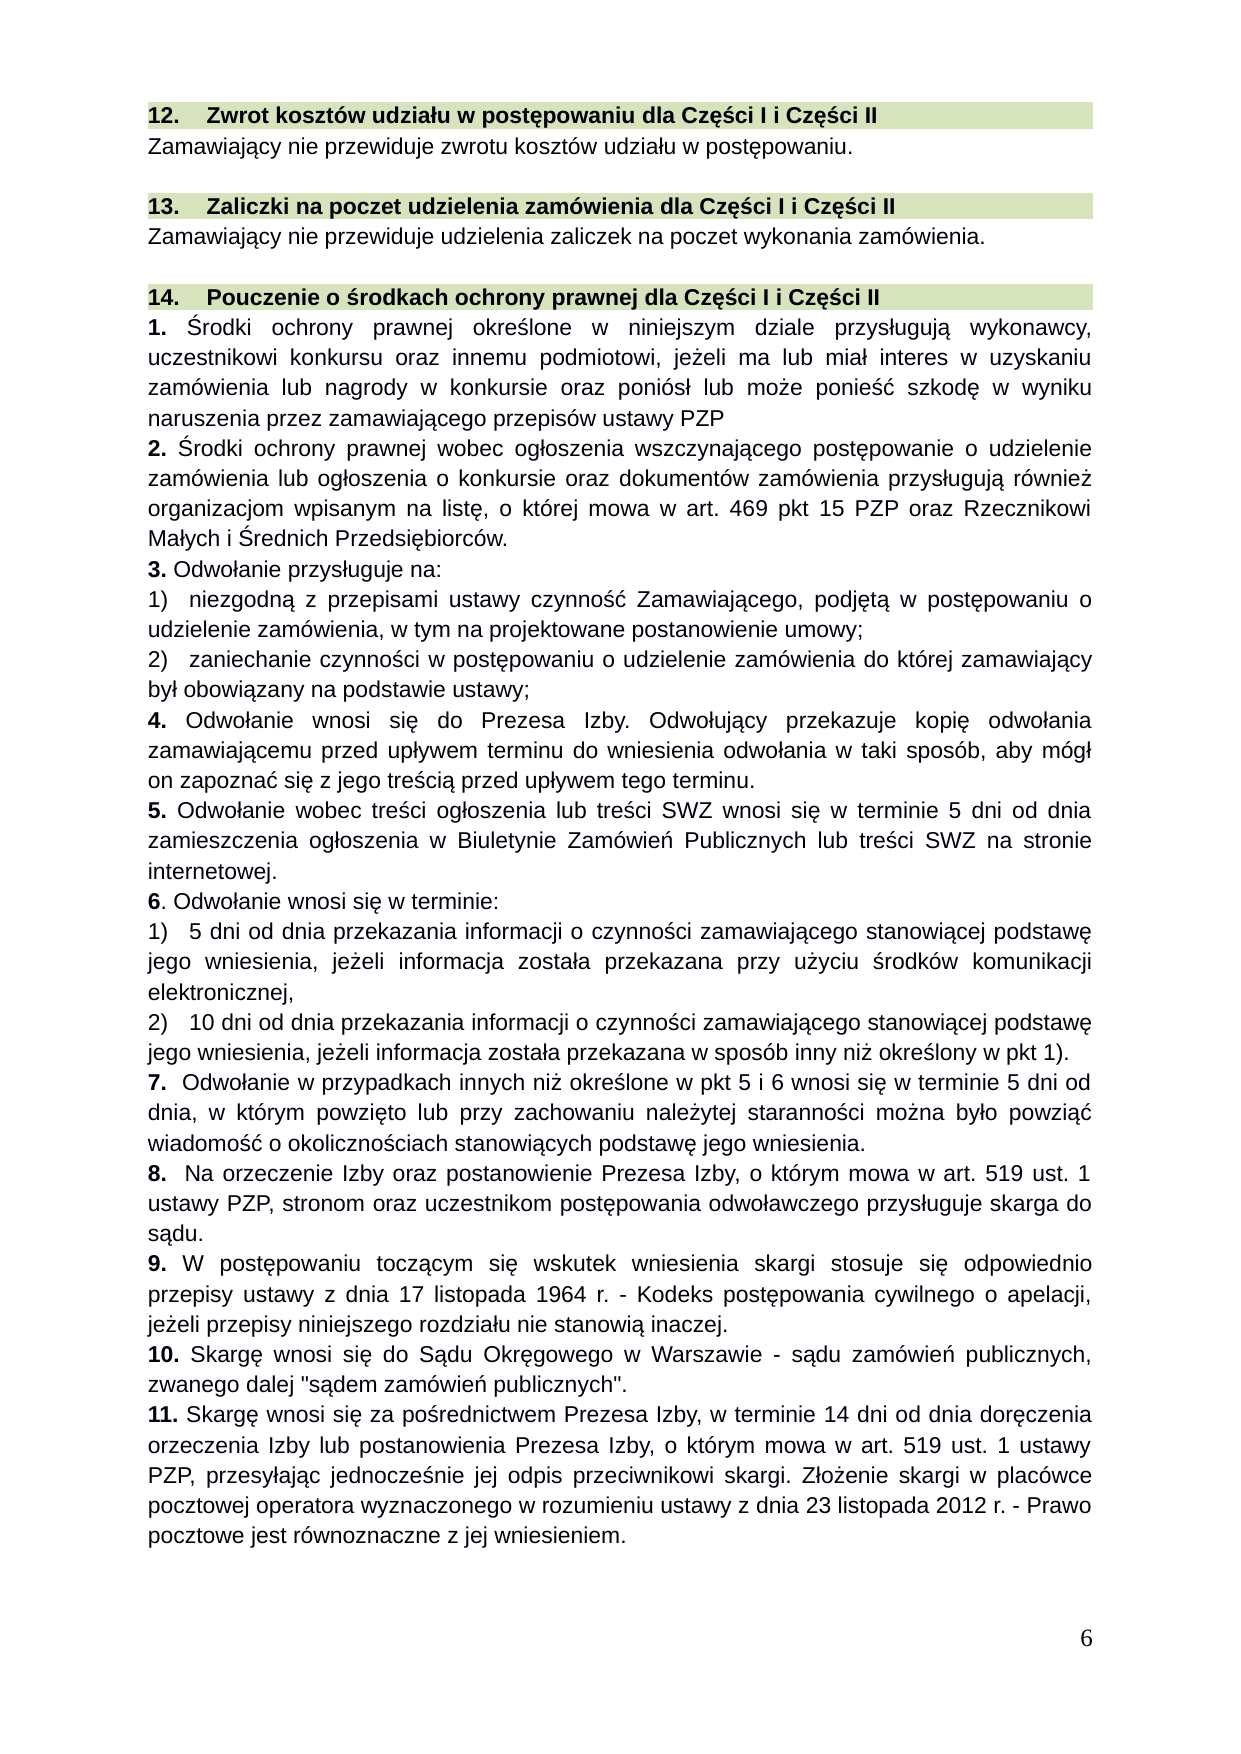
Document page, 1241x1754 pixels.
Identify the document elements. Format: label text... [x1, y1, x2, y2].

text 5. Odwołanie wobec treści ogłoszenia lub treści SWZ wnosi się w terminie 5 dni od dnia zamieszczenia ogłoszenia w Biuletynie Zamówień Publicznych lub treści SWZ na stronie internetowej. [148, 797, 1093, 884]
list Zaliczki na poczet udzielenia zamówienia dla Części I i Części II [148, 193, 1093, 219]
list Zwrot kosztów udziału w postępowaniu dla Części I i Części II [148, 102, 1093, 129]
text 1) niezgodną z przepisami ustawy czynność Zamawiającego, podjętą w postępowaniu o udzielenie zamówienia, w tym na projektowane postanowienie umowy; [148, 586, 1093, 642]
text 10. Skargę wnosi się do Sądu Okręgowego w Warszawie - sądu zamówień publicznych, zwanego dalej "sądem zamówień publicznych". [148, 1341, 1093, 1398]
text 8. Na orzeczenie Izby oraz postanowienie Prezesa Izby, o którym mowa w art. 519 ust. 1 ustawy PZP, stronom oraz uczestnikom postępowania odwoławczego przysługuje skarga do sądu. [148, 1160, 1093, 1247]
text Zamawiający nie przewiduje udzielenia zaliczek na poczet wykonania zamówienia. [148, 223, 1093, 250]
text 2) zaniechanie czynności w postępowaniu o udzielenie zamówienia do której zamawiający był obowiązany na podstawie ustawy; [148, 646, 1093, 703]
text 2) 10 dni od dnia przekazania informacji o czynności zamawiającego stanowiącej podstawę jego wniesienia, jeżeli informacja została przekazana w sposób inny niż określony w pkt 1). [148, 1009, 1093, 1065]
text Zamawiający nie przewiduje zwrotu kosztów udziału w postępowaniu. [148, 133, 1093, 159]
text 2. Środki ochrony prawnej wobec ogłoszenia wszczynającego postępowanie o udzielenie zamówienia lub ogłoszenia o konkursie oraz dokumentów zamówienia przysługują również organizacjom wpisanym na listę, o której mowa w art. 469 pkt 15 PZP oraz Rzecznikowi Małych i Średnich Przedsiębiorców. [148, 435, 1093, 552]
list Pouczenie o środkach ochrony prawnej dla Części I i Części II [148, 284, 1093, 310]
text 6. Odwołanie wnosi się w terminie: [148, 888, 1093, 914]
text 7. Odwołanie w przypadkach innych niż określone w pkt 5 i 6 wnosi się w terminie 5 dni od dnia, w którym powzięto lub przy zachowaniu należytej staranności można było powziąć wiadomość o okolicznościach stanowiących podstawę jego wniesienia. [148, 1069, 1093, 1156]
text 9. W postępowaniu toczącym się wskutek wniesienia skargi stosuje się odpowiednio przepisy ustawy z dnia 17 listopada 1964 r. - Kodeks postępowania cywilnego o apelacji, jeżeli przepisy niniejszego rozdziału nie stanowią inaczej. [148, 1250, 1093, 1337]
text 1. Środki ochrony prawnej określone w niniejszym dziale przysługują wykonawcy, uczestnikowi konkursu oraz innemu podmiotowi, jeżeli ma lub miał interes w uzyskaniu zamówienia lub nagrody w konkursie oraz poniósł lub może ponieść szkodę w wyniku naruszenia przez zamawiającego przepisów ustawy PZP [148, 314, 1093, 431]
text 4. Odwołanie wnosi się do Prezesa Izby. Odwołujący przekazuje kopię odwołania zamawiającemu przed upływem terminu do wniesienia odwołania w taki sposób, aby mógł on zapoznać się z jego treścią przed upływem tego terminu. [148, 707, 1093, 793]
text 11. Skargę wnosi się za pośrednictwem Prezesa Izby, w terminie 14 dni od dnia doręczenia orzeczenia Izby lub postanowienia Prezesa Izby, o którym mowa w art. 519 ust. 1 ustawy PZP, przesyłając jednocześnie jej odpis przeciwnikowi skargi. Złożenie skargi w placówce pocztowej operatora wyznaczonego w rozumieniu ustawy z dnia 23 listopada 2012 r. - Prawo pocztowe jest równoznaczne z jej wniesieniem. [148, 1401, 1093, 1549]
text 3. Odwołanie przysługuje na: [148, 556, 1093, 582]
text 1) 5 dni od dnia przekazania informacji o czynności zamawiającego stanowiącej podstawę jego wniesienia, jeżeli informacja została przekazana przy użyciu środków komunikacji elektronicznej, [148, 918, 1093, 1005]
